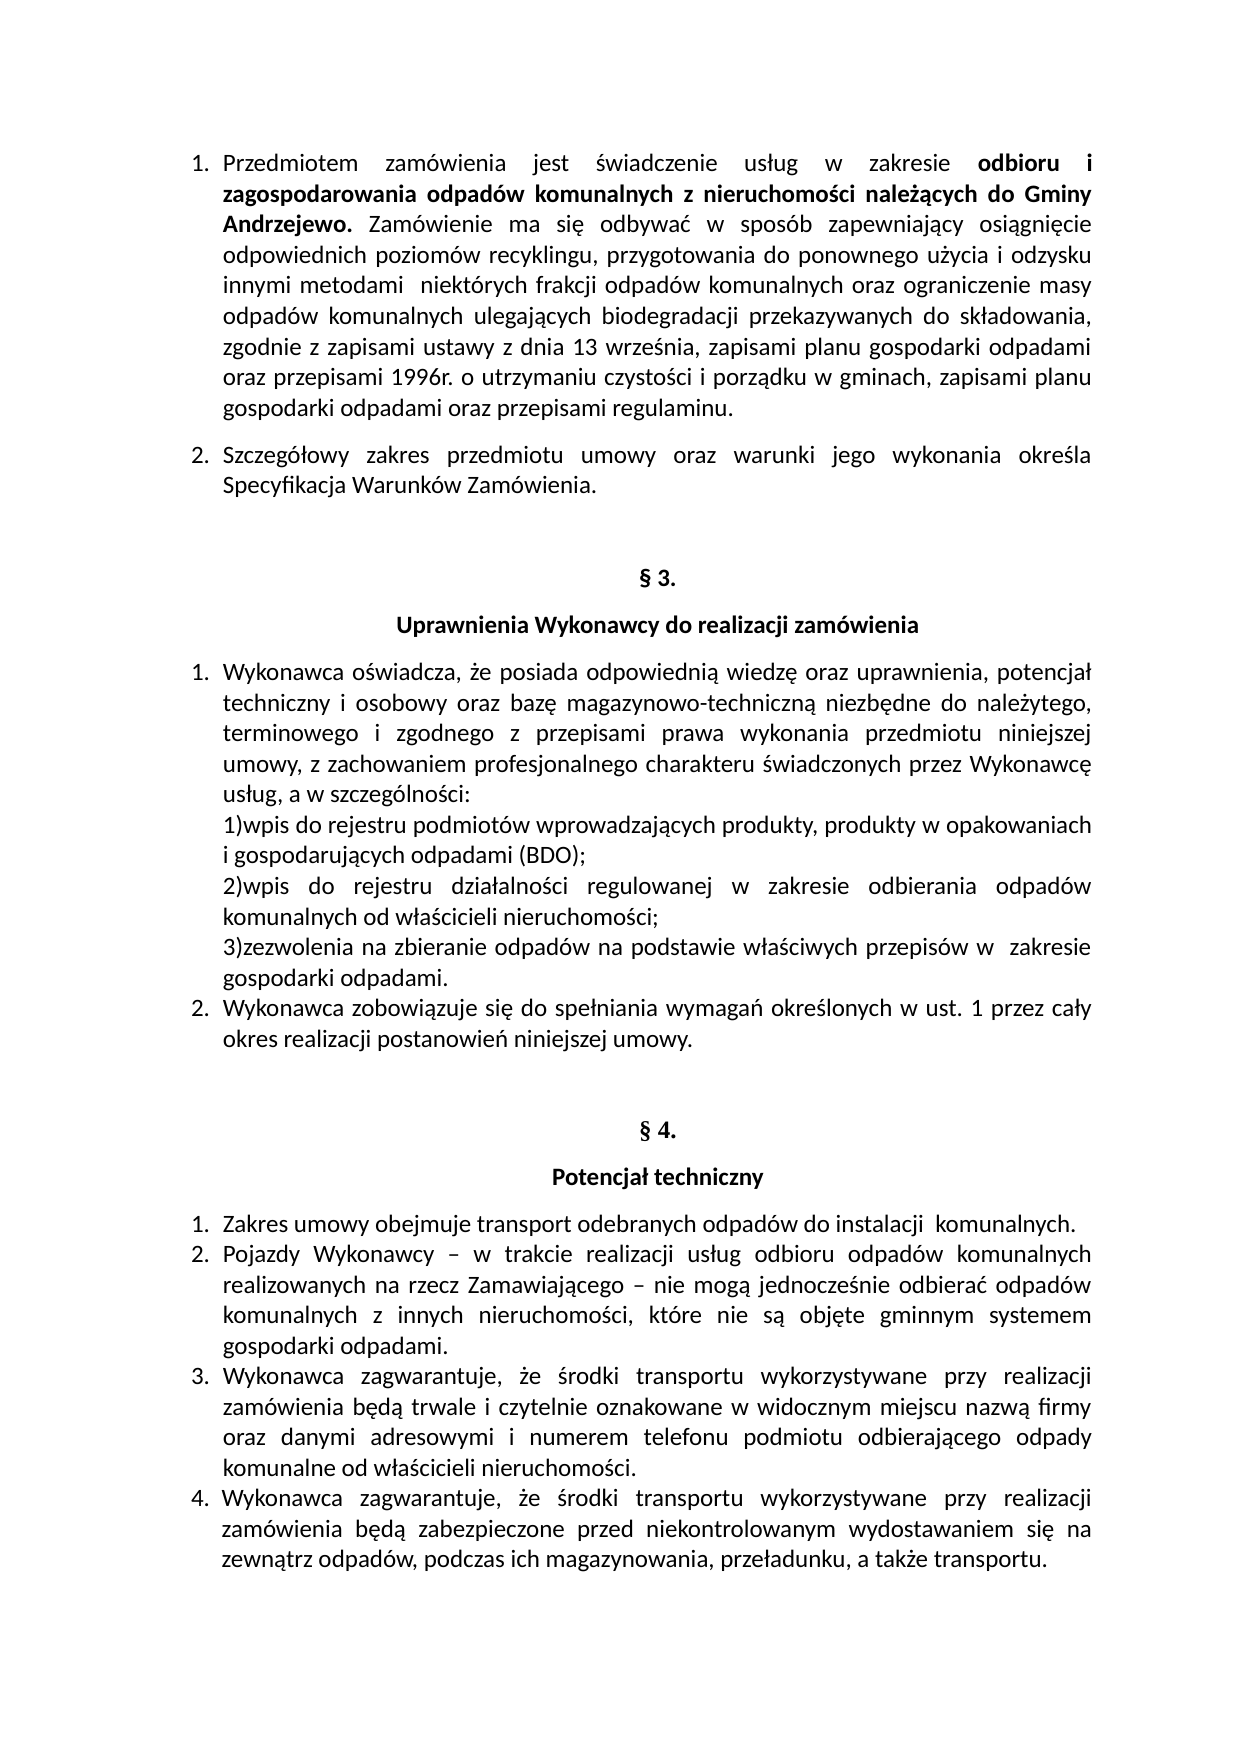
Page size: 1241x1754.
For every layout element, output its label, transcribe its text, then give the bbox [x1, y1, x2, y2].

list Wykonawca zagwarantuje, że środki transportu wykorzystywane przy realizacji zamówienia będą trwale i czytelnie oznakowane w widocznym miejscu nazwą firmy oraz danymi adresowymi i numerem telefonu podmiotu odbierającego odpady komunalne od właścicieli nieruchomości. [185, 1361, 1093, 1483]
text Uprawnienia Wykonawcy do realizacji zamówienia [223, 609, 1093, 640]
list Wykonawca oświadcza, że posiada odpowiednią wiedzę oraz uprawnienia, potencjał techniczny i osobowy oraz bazę magazynowo-techniczną niezbędne do należytego, terminowego i zgodnego z przepisami prawa wykonania przedmiotu niniejszej umowy, z zachowaniem profesjonalnego charakteru świadczonych przez Wykonawcę usług, a w szczególności: [185, 656, 1093, 809]
text § 3. [223, 562, 1093, 593]
list Pojazdy Wykonawcy – w trakcie realizacji usług odbioru odpadów komunalnych realizowanych na rzecz Zamawiającego – nie mogą jednocześnie odbierać odpadów komunalnych z innych nieruchomości, które nie są objęte gminnym systemem gospodarki odpadami. [185, 1238, 1093, 1361]
text 2)wpis do rejestru działalności regulowanej w zakresie odbierania odpadów komunalnych od właścicieli nieruchomości; [223, 870, 1093, 931]
list Przedmiotem zamówienia jest świadczenie usług w zakresie odbioru i zagospodarowania odpadów komunalnych z nieruchomości należących do Gminy Andrzejewo. Zamówienie ma się odbywać w sposób zapewniający osiągnięcie odpowiednich poziomów recyklingu, przygotowania do ponownego użycia i odzysku innymi metodami niektórych frakcji odpadów komunalnych oraz ograniczenie masy odpadów komunalnych ulegających biodegradacji przekazywanych do składowania, zgodnie z zapisami ustawy z dnia 13 września, zapisami planu gospodarki odpadami oraz przepisami 1996r. o utrzymaniu czystości i porządku w gminach, zapisami planu gospodarki odpadami oraz przepisami regulaminu. [185, 148, 1093, 422]
text 1)wpis do rejestru podmiotów wprowadzających produkty, produkty w opakowaniach i gospodarujących odpadami (BDO); [223, 809, 1093, 870]
text § 4. [223, 1115, 1093, 1144]
list Wykonawca zobowiązuje się do spełniania wymagań określonych w ust. 1 przez cały okres realizacji postanowień niniejszej umowy. [185, 992, 1093, 1053]
list Szczegółowy zakres przedmiotu umowy oraz warunki jego wykonania określa Specyfikacja Warunków Zamówienia. [185, 439, 1093, 500]
list Wykonawca zagwarantuje, że środki transportu wykorzystywane przy realizacji zamówienia będą zabezpieczone przed niekontrolowanym wydostawaniem się na zewnątrz odpadów, podczas ich magazynowania, przeładunku, a także transportu. [185, 1483, 1093, 1574]
text 3)zezwolenia na zbieranie odpadów na podstawie właściwych przepisów w zakresie gospodarki odpadami. [223, 931, 1093, 992]
list Zakres umowy obejmuje transport odebranych odpadów do instalacji komunalnych. [185, 1208, 1093, 1238]
text Potencjał techniczny [223, 1161, 1093, 1191]
